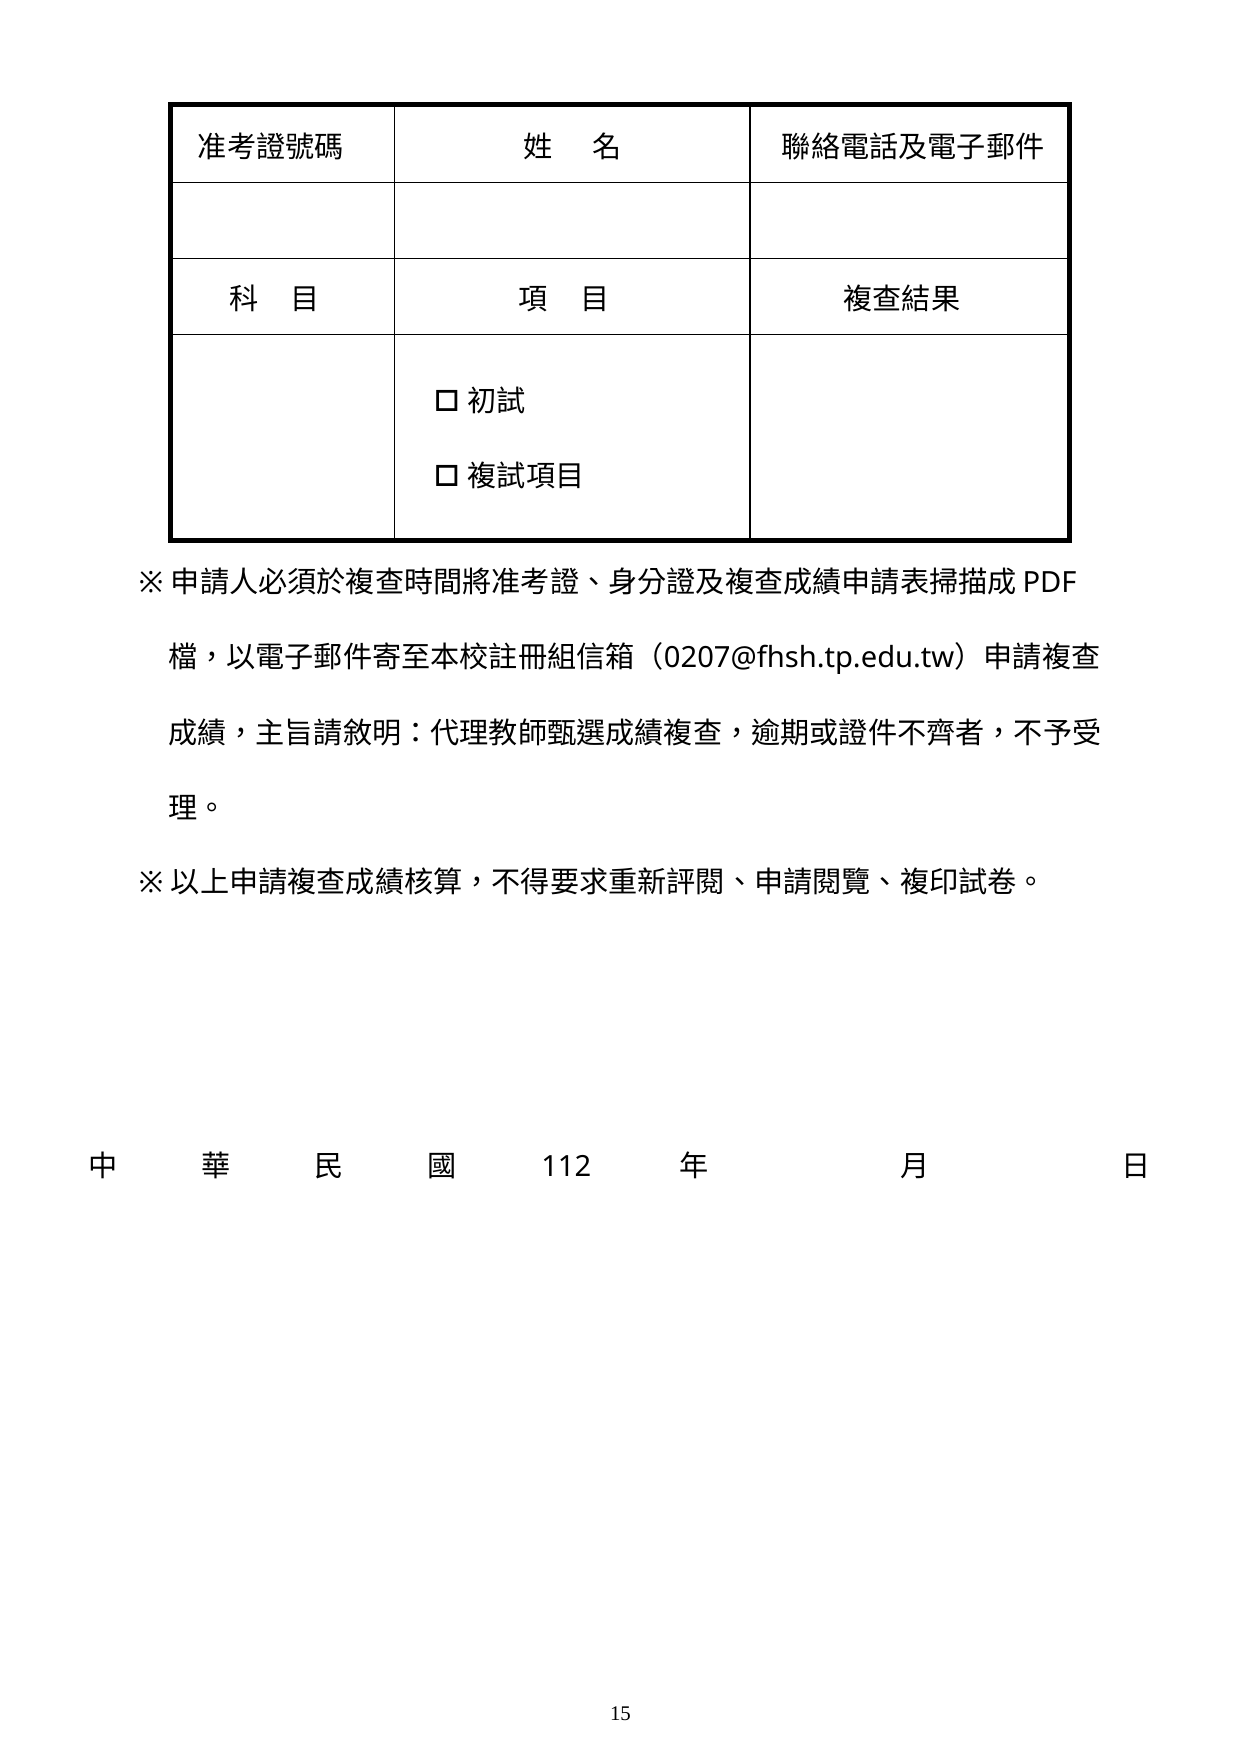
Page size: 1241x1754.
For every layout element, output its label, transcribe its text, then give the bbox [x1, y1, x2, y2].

text ※ 申請人必須於複查時間將准考證、身分證及複查成績申請表掃描成PDF檔，以電子郵件寄至本校註冊組信箱（0207@fhsh.tp.edu.tw）申請複查成績，主旨請敘明：代理教師甄選成績複查，逾期或證件不齊者，不予受理。 [139, 543, 1102, 843]
table_cell  初試  複試項目 [395, 335, 749, 538]
table_cell 複查結果 [751, 259, 1067, 334]
table_cell 科 目 [173, 259, 394, 334]
table_cell [173, 183, 394, 258]
text 中 華 民 國 112 年 月 日 [89, 1143, 1152, 1185]
table_header 准考證號碼 [173, 107, 394, 182]
text ※ 以上申請複查成績核算，不得要求重新評閱、申請閱覽、複印試卷。 [139, 843, 1102, 918]
table_cell [751, 335, 1067, 538]
table_header 聯絡電話及電子郵件 [751, 107, 1067, 182]
table_cell [173, 335, 394, 538]
table_cell [751, 183, 1067, 258]
table_header 姓 名 [395, 107, 749, 182]
table_cell [395, 183, 749, 258]
table_cell 項 目 [395, 259, 749, 334]
